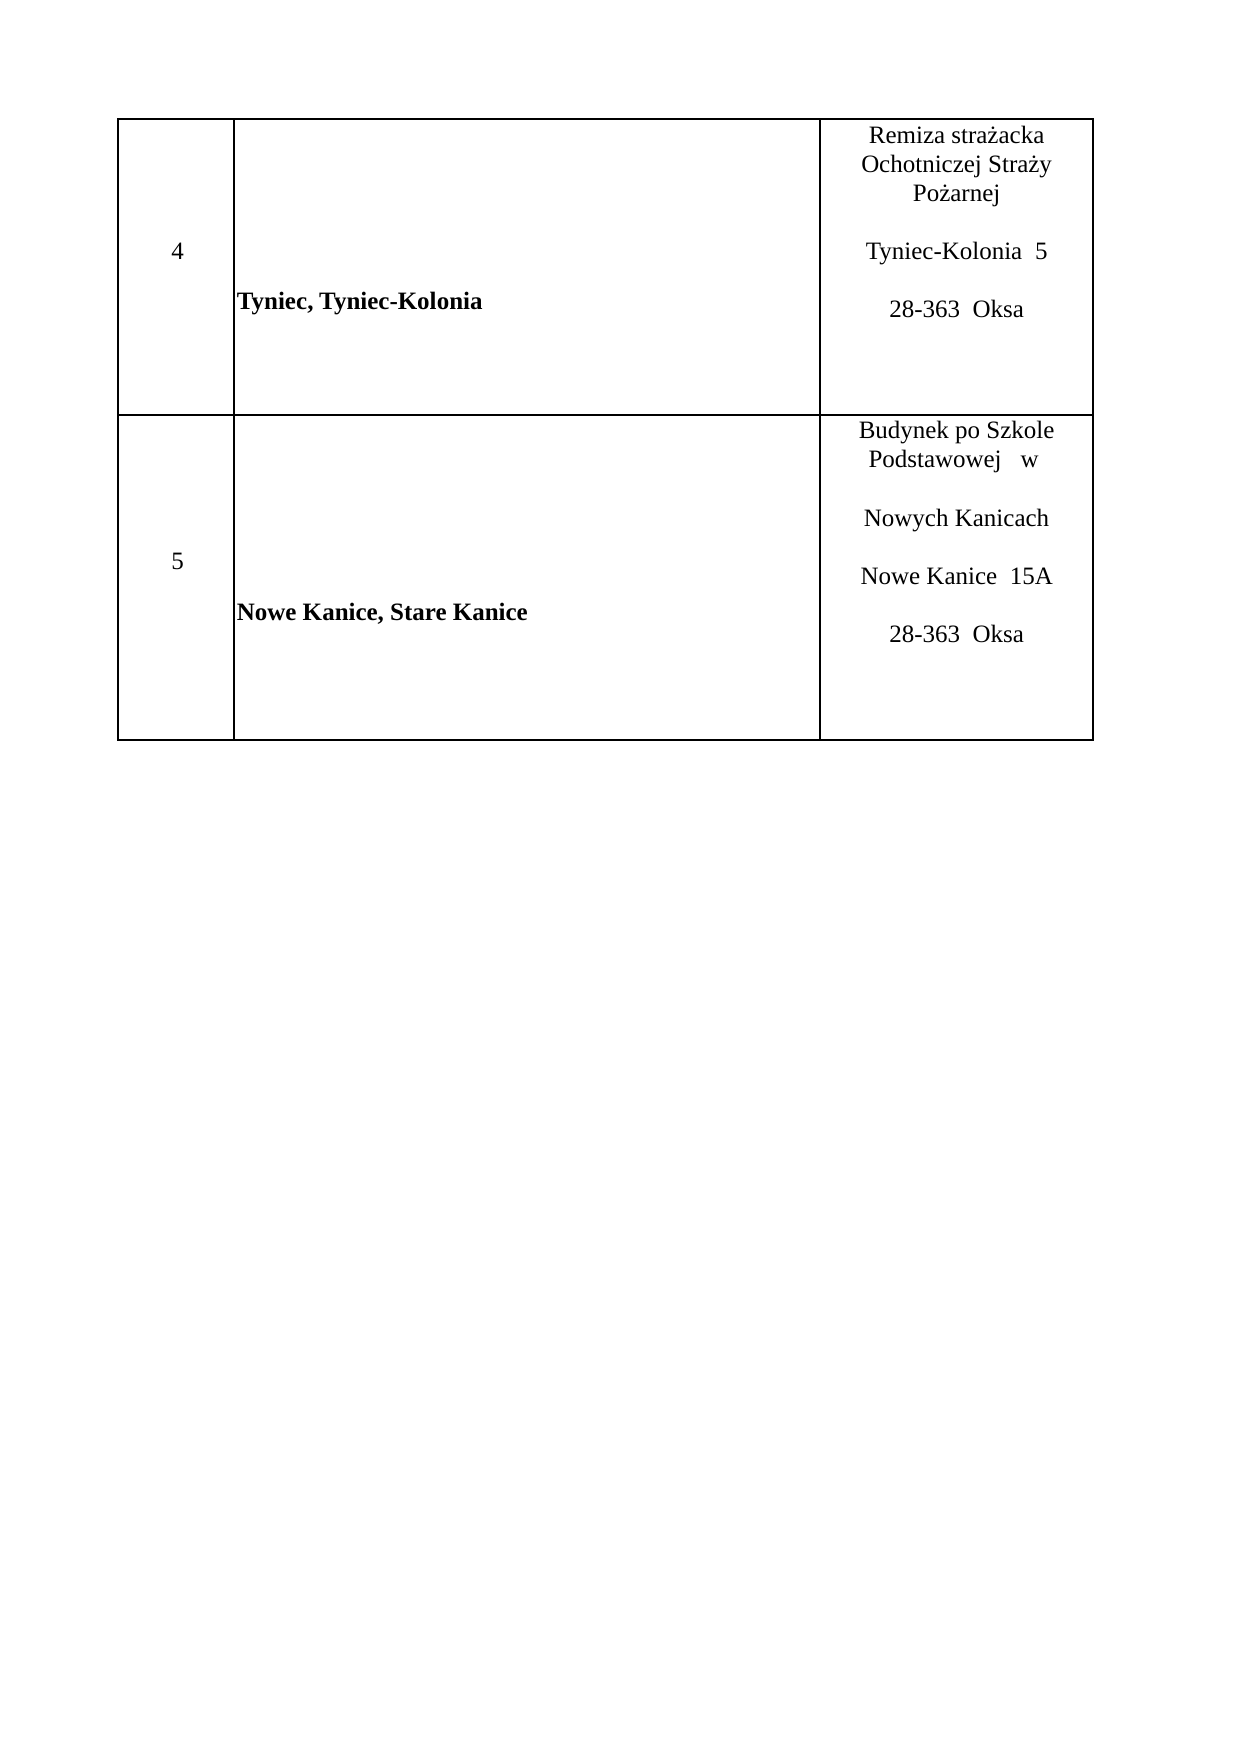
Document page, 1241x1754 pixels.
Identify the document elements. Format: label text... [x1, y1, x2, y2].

table_cell Nowe Kanice, Stare Kanice [235, 416, 819, 738]
table_cell Budynek po Szkole Podstawowej w Nowych Kanicach Nowe Kanice 15A 28-363 Oksa [821, 416, 1092, 738]
table_cell Remiza strażacka Ochotniczej Straży Pożarnej Tyniec-Kolonia 5 28-363 Oksa [821, 120, 1092, 413]
table_cell 4 [119, 120, 233, 413]
table_cell 5 [119, 416, 233, 738]
table_cell Tyniec, Tyniec-Kolonia [235, 120, 819, 413]
